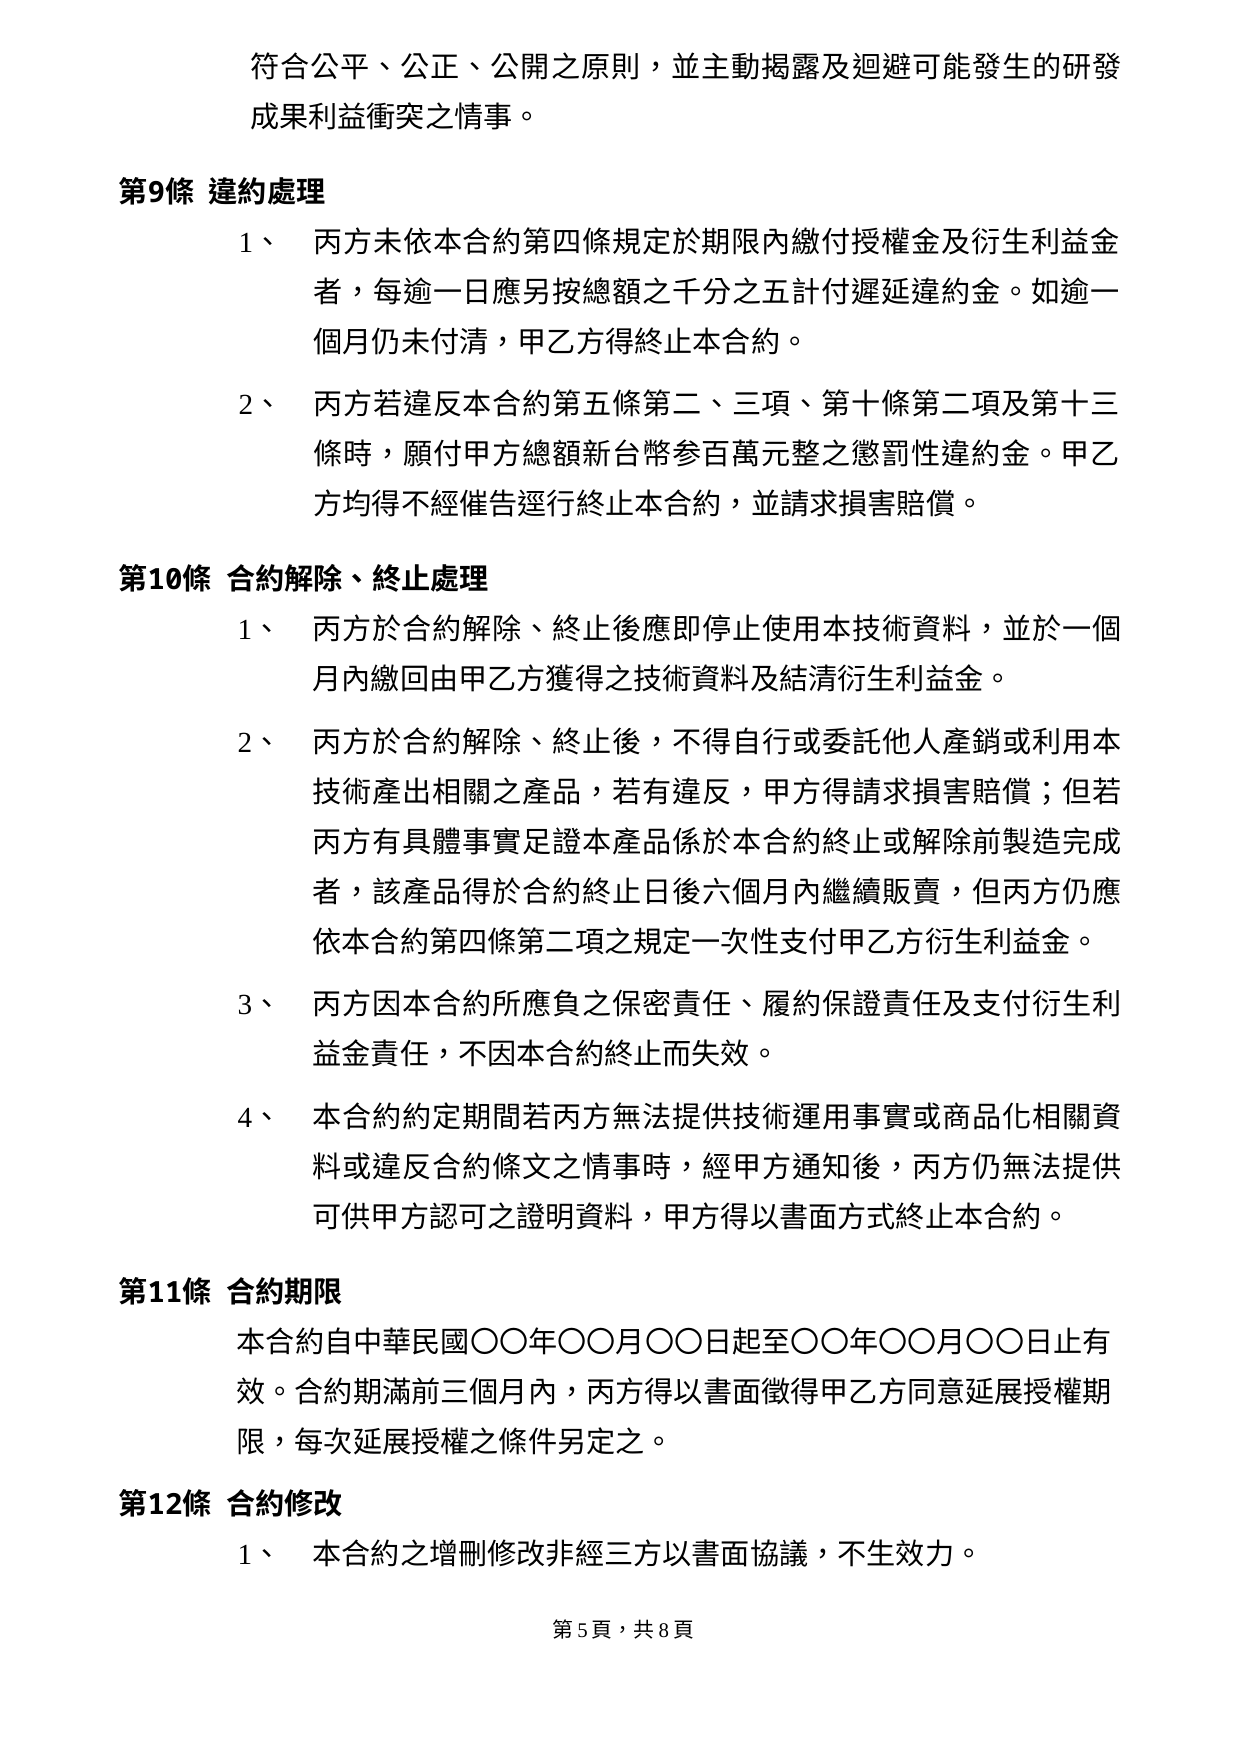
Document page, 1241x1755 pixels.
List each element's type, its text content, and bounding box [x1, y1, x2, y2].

list 本合約之增刪修改非經三方以書面協議，不生效力。 [237, 1525, 1122, 1575]
text 本合約自中華民國〇〇年〇〇月〇〇日起至〇〇年〇〇月〇〇日止有效。合約期滿前三個月內，丙方得以書面徵得甲乙方同意延展授權期限，每次延展授權之條件另定之。 [236, 1312, 1122, 1462]
list 丙方若違反本合約第五條第二、三項、第十條第二項及第十三條時，願付甲方總額新台幣参百萬元整之懲罰性違約金。甲乙方均得不經催告逕行終止本合約，並請求損害賠償。 [238, 375, 1122, 525]
list 丙方於合約解除、終止後，不得自行或委託他人產銷或利用本技術產出相關之產品，若有違反，甲方得請求損害賠償；但若丙方有具體事實足證本產品係於本合約終止或解除前製造完成者，該產品得於合約終止日後六個月內繼續販賣，但丙方仍應依本合約第四條第二項之規定一次性支付甲乙方衍生利益金。 [237, 712, 1122, 962]
text 符合公平、公正、公開之原則，並主動揭露及迴避可能發生的研發成果利益衝突之情事。 [249, 37, 1122, 137]
list 合約修改 [118, 1475, 1122, 1525]
list 合約期限 [118, 1262, 1122, 1312]
list 違約處理 [118, 162, 1122, 212]
list 丙方於合約解除、終止後應即停止使用本技術資料，並於一個月內繳回由甲乙方獲得之技術資料及結清衍生利益金。 [237, 600, 1122, 700]
list 本合約約定期間若丙方無法提供技術運用事實或商品化相關資料或違反合約條文之情事時，經甲方通知後，丙方仍無法提供可供甲方認可之證明資料，甲方得以書面方式終止本合約。 [237, 1087, 1122, 1237]
list 丙方未依本合約第四條規定於期限內繳付授權金及衍生利益金者，每逾一日應另按總額之千分之五計付遲延違約金。如逾一個月仍未付清，甲乙方得終止本合約。 [238, 212, 1122, 362]
list 丙方因本合約所應負之保密責任、履約保證責任及支付衍生利益金責任，不因本合約終止而失效。 [237, 975, 1122, 1075]
list 合約解除、終止處理 [118, 550, 1122, 600]
